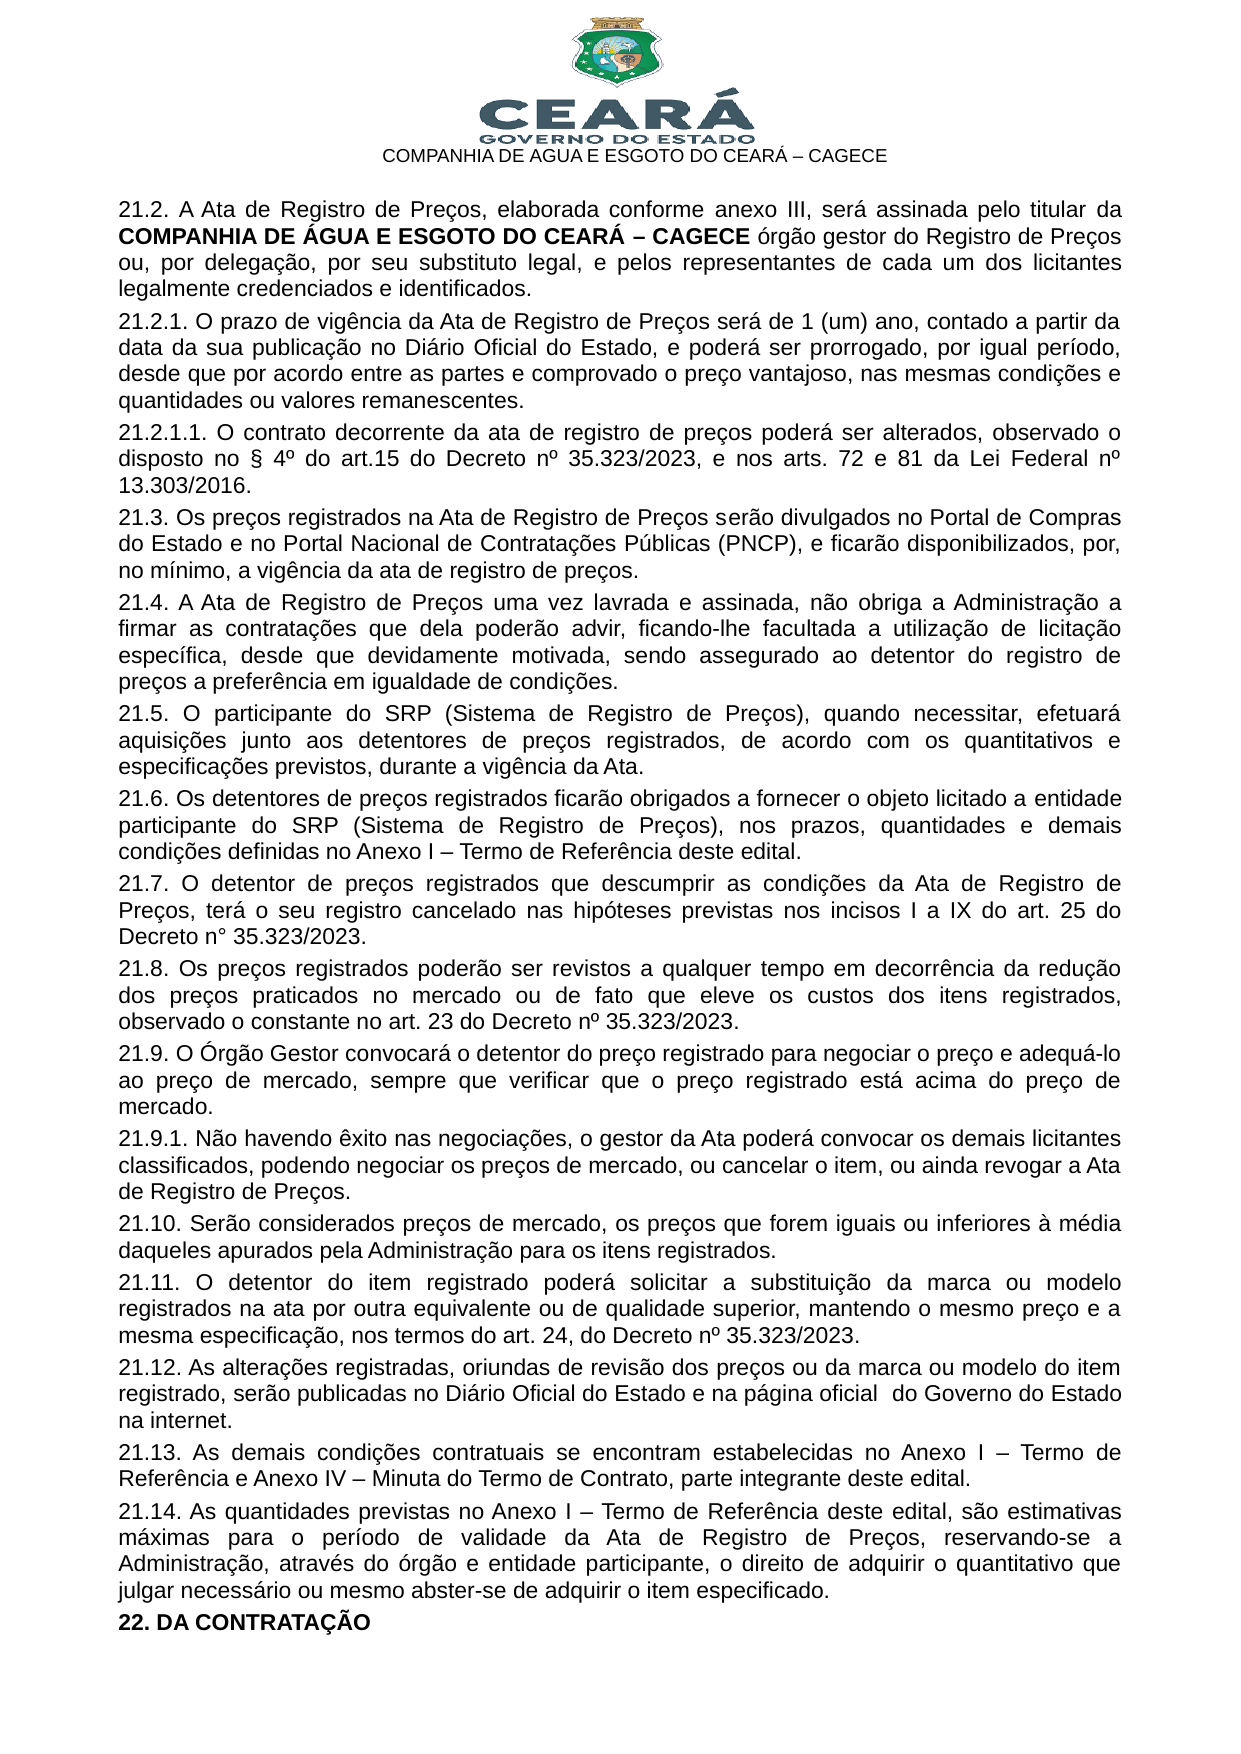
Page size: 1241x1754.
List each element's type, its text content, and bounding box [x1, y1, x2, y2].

text 21.11. O detentor do item registrado poderá solicitar a substituição da marca ou modelo registrados na ata por outra equivalente ou de qualidade superior, mantendo o mesmo preço e a mesma especificação, nos termos do art. 24, do Decreto nº 35.323/2023. [118, 1269, 1122, 1348]
text 21.13. As demais condições contratuais se encontram estabelecidas no Anexo I – Termo de Referência e Anexo IV – Minuta do Termo de Contrato, parte integrante deste edital. [118, 1439, 1122, 1492]
text 21.5. O participante do SRP (Sistema de Registro de Preços), quando necessitar, efetuará aquisições junto aos detentores de preços registrados, de acordo com os quantitativos e especificações previstos, durante a vigência da Ata. [118, 700, 1122, 779]
text 21.2.1. O prazo de vigência da Ata de Registro de Preços será de 1 (um) ano, contado a partir da data da sua publicação no Diário Oficial do Estado, e poderá ser prorrogado, por igual período, desde que por acordo entre as partes e comprovado o preço vantajoso, nas mesmas condições e quantidades ou valores remanescentes. [118, 308, 1122, 413]
text 21.8. Os preços registrados poderão ser revistos a qualquer tempo em decorrência da redução dos preços praticados no mercado ou de fato que eleve os custos dos itens registrados, observado o constante no art. 23 do Decreto nº 35.323/2023. [118, 955, 1122, 1034]
text 21.14. As quantidades previstas no Anexo I – Termo de Referência deste edital, são estimativas máximas para o período de validade da Ata de Registro de Preços, reservando-se a Administração, através do órgão e entidade participante, o direito de adquirir o quantitativo que julgar necessário ou mesmo abster-se de adquirir o item especificado. [118, 1498, 1122, 1603]
text 21.10. Serão considerados preços de mercado, os preços que forem iguais ou inferiores à média daqueles apurados pela Administração para os itens registrados. [118, 1210, 1122, 1263]
text 21.12. As alterações registradas, oriundas de revisão dos preços ou da marca ou modelo do item registrado, serão publicadas no Diário Oficial do Estado e na página oficial do Governo do Estado na internet. [118, 1354, 1122, 1433]
text 21.2. A Ata de Registro de Preços, elaborada conforme anexo III, será assinada pelo titular da COMPANHIA DE ÁGUA E ESGOTO DO CEARÁ – CAGECE órgão gestor do Registro de Preços ou, por delegação, por seu substituto legal, e pelos representantes de cada um dos licitantes legalmente credenciados e identificados. [118, 196, 1122, 302]
text 21.9. O Órgão Gestor convocará o detentor do preço registrado para negociar o preço e adequá-lo ao preço de mercado, sempre que verificar que o preço registrado está acima do preço de mercado. [118, 1040, 1122, 1119]
text 21.3. Os preços registrados na Ata de Registro de Preços serão divulgados no Portal de Compras do Estado e no Portal Nacional de Contratações Públicas (PNCP), e ficarão disponibilizados, por, no mínimo, a vigência da ata de registro de preços. [118, 504, 1122, 583]
text 21.7. O detentor de preços registrados que descumprir as condições da Ata de Registro de Preços, terá o seu registro cancelado nas hipóteses previstas nos incisos I a IX do art. 25 do Decreto n° 35.323/2023. [118, 870, 1122, 949]
text 21.6. Os detentores de preços registrados ficarão obrigados a fornecer o objeto licitado a entidade participante do SRP (Sistema de Registro de Preços), nos prazos, quantidades e demais condições definidas no Anexo I – Termo de Referência deste edital. [118, 785, 1122, 864]
picture [453, 12, 782, 148]
text 21.2.1.1. O contrato decorrente da ata de registro de preços poderá ser alterados, observado o disposto no § 4º do art.15 do Decreto nº 35.323/2023, e nos arts. 72 e 81 da Lei Federal nº 13.303/2016. [118, 419, 1122, 498]
text 21.9.1. Não havendo êxito nas negociações, o gestor da Ata poderá convocar os demais licitantes classificados, podendo negociar os preços de mercado, ou cancelar o item, ou ainda revogar a Ata de Registro de Preços. [118, 1125, 1122, 1204]
text 21.4. A Ata de Registro de Preços uma vez lavrada e assinada, não obriga a Administração a firmar as contratações que dela poderão advir, ficando-lhe facultada a utilização de licitação específica, desde que devidamente motivada, sendo assegurado ao detentor do registro de preços a preferência em igualdade de condições. [118, 589, 1122, 694]
text 22. DA CONTRATAÇÃO [118, 1609, 1122, 1635]
